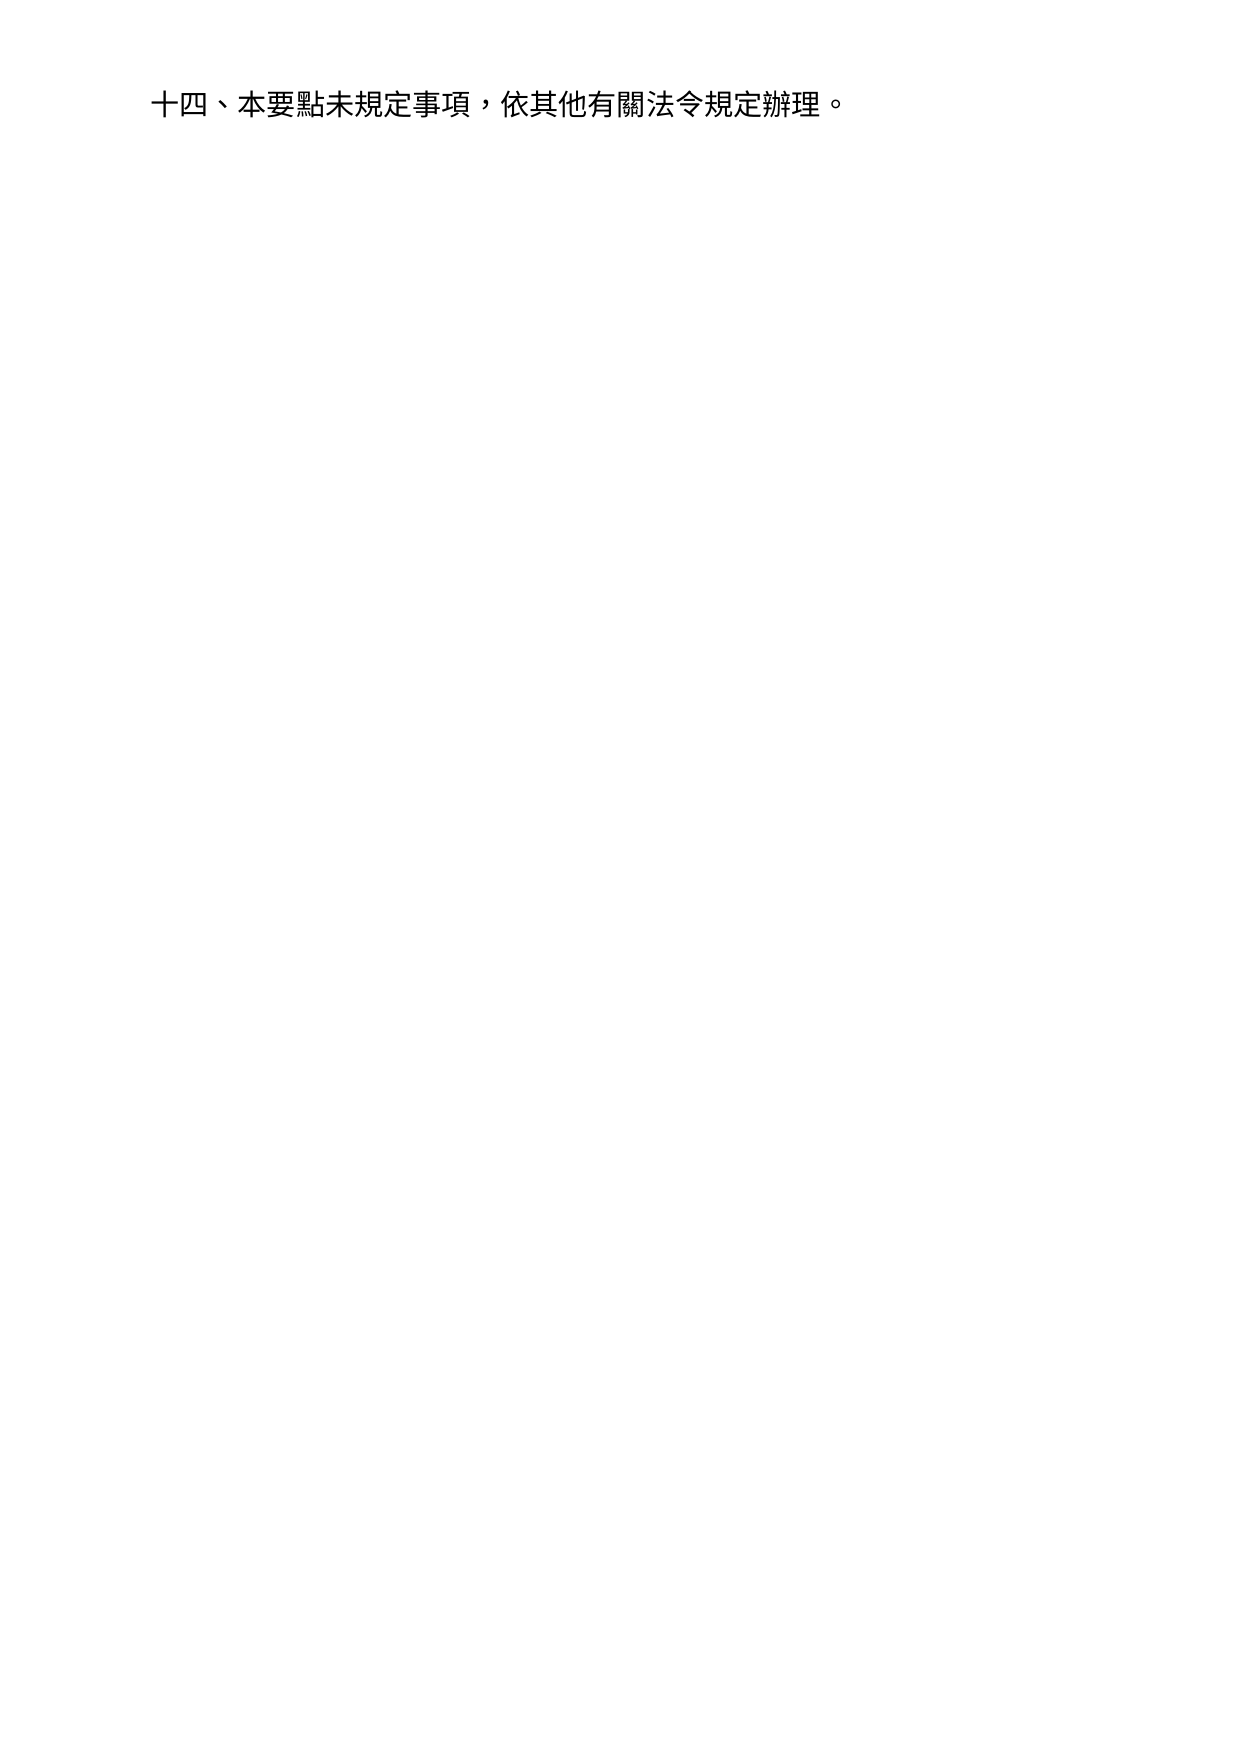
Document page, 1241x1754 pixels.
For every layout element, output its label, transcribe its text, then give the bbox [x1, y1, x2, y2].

text 十四、本要點未規定事項，依其他有關法令規定辦理。 [150, 75, 1087, 125]
